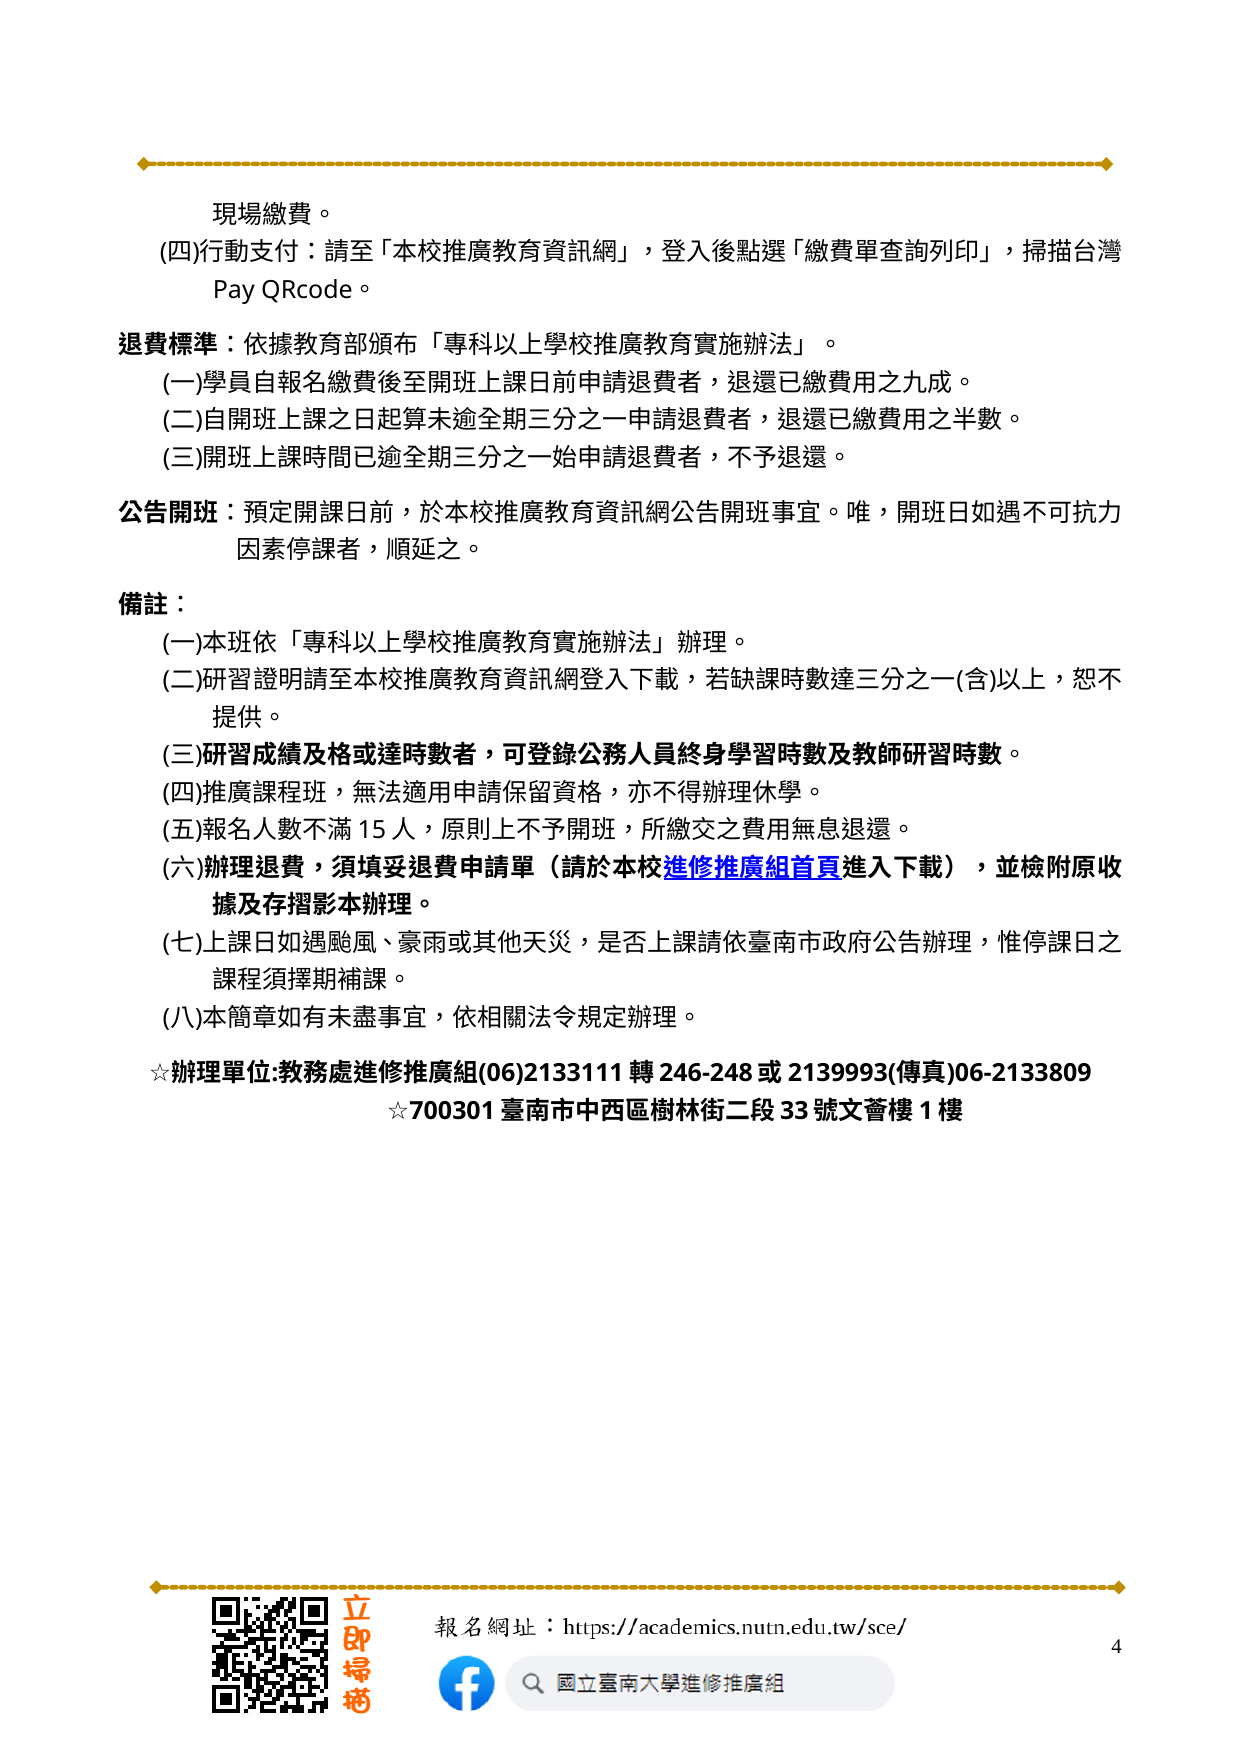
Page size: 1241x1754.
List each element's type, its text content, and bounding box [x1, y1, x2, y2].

text (五)報名人數不滿15人，原則上不予開班，所繳交之費用無息退還。 [162, 809, 1122, 847]
text 現場繳費。 [159, 194, 1122, 231]
picture [196, 1581, 378, 1586]
text (一)本班依「專科以上學校推廣教育實施辦法」辦理。 [162, 622, 1122, 659]
picture [417, 1600, 927, 1719]
text (三)開班上課時間已逾全期三分之一始申請退費者，不予退還。 [163, 436, 1122, 474]
text (二)研習證明請至本校推廣教育資訊網登入下載，若缺課時數達三分之一(含)以上，恕不提供。 [162, 659, 1122, 734]
text (二)自開班上課之日起算未逾全期三分之一申請退費者，退還已繳費用之半數。 [163, 399, 1122, 436]
text (四)行動支付：請至「本校推廣教育資訊網」，登入後點選「繳費單查詢列印」，掃描台灣Pay QRcode。 [159, 231, 1122, 306]
picture [196, 1589, 378, 1725]
text (八)本簡章如有未盡事宜，依相關法令規定辦理。 [162, 997, 1122, 1034]
list ☆辦理單位:教務處進修推廣組(06)2133111轉246-248或2139993(傳真)06-2133809 [118, 1052, 1122, 1089]
text (一)學員自報名繳費後至開班上課日前申請退費者，退還已繳費用之九成。 [163, 361, 1122, 399]
text 退費標準：依據教育部頒布「專科以上學校推廣教育實施辦法」。 [118, 324, 1122, 361]
text (三)研習成績及格或達時數者，可登錄公務人員終身學習時數及教師研習時數。 [162, 734, 1122, 772]
text 備註： [118, 584, 1122, 622]
text (六)辦理退費，須填妥退費申請單（請於本校進修推廣組首頁進入下載），並檢附原收據及存摺影本辦理。 [162, 847, 1122, 922]
text (七)上課日如遇颱風、豪雨或其他天災，是否上課請依臺南市政府公告辦理，惟停課日之課程須擇期補課。 [162, 922, 1122, 997]
text (四)推廣課程班，無法適用申請保留資格，亦不得辦理休學。 [162, 772, 1122, 809]
list ☆700301臺南市中西區樹林街二段33號文薈樓1樓 [88, 1089, 1122, 1127]
text 公告開班：預定開課日前，於本校推廣教育資訊網公告開班事宜。唯，開班日如遇不可抗力因素停課者，順延之。 [118, 492, 1122, 567]
